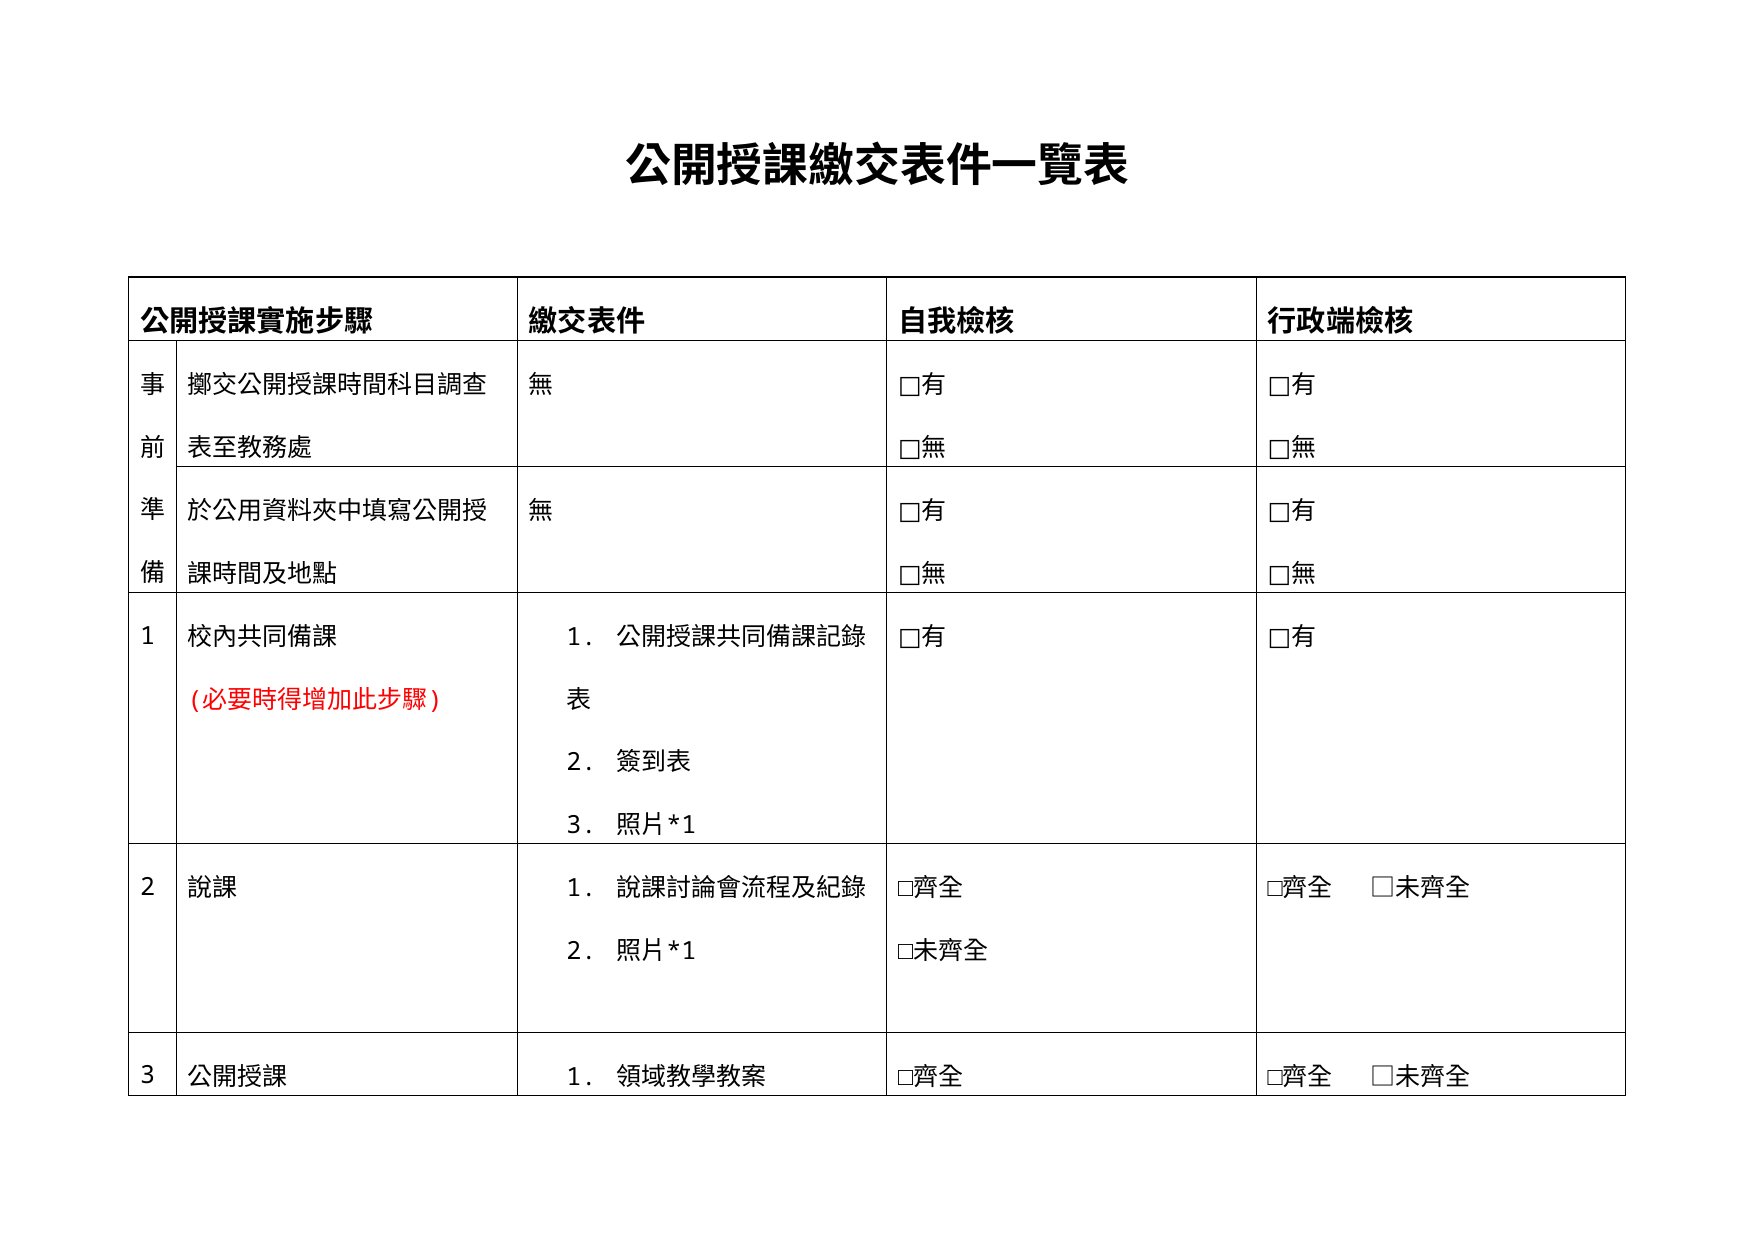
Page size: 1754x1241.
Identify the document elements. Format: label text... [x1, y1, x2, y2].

table_header 公開授課實施步驟 [129, 278, 517, 340]
table_cell 公開授課共同備課記錄表 簽到表 照片*1 [518, 593, 886, 843]
table_cell 公開授課 [177, 1033, 517, 1095]
table_cell □有 □無 [1257, 341, 1625, 466]
table_cell □齊全 □未齊全 [1257, 844, 1625, 1032]
table_cell □有 [887, 593, 1256, 843]
table_header 繳交表件 [518, 278, 886, 340]
table_cell □有 [1257, 593, 1625, 843]
table_cell 校內共同備課 (必要時得增加此步驟) [177, 593, 517, 843]
table_cell 3 [129, 1033, 176, 1095]
table_cell 於公用資料夾中填寫公開授課時間及地點 [177, 467, 517, 592]
table_cell 事前準備 [129, 341, 176, 592]
table_cell 無 [518, 341, 886, 466]
table_cell 1 [129, 593, 176, 843]
table_cell 說課討論會流程及紀錄 照片*1 [518, 844, 886, 1032]
table_cell 領域教學教案 公開授課者教學省思紀錄表 公開授課回饋表(含觀課紀錄) 照片*2 [518, 1033, 886, 1095]
table_cell □有 □無 [887, 467, 1256, 592]
table_cell 無 [518, 467, 886, 592]
table_cell 2 [129, 844, 176, 1032]
table_header 自我檢核 [887, 278, 1256, 340]
table_cell □齊全 □未齊全 [1257, 1033, 1625, 1095]
table_cell □齊全 [887, 1033, 1256, 1095]
table_cell □齊全 □未齊全 [887, 844, 1256, 1032]
table_cell 說課 [177, 844, 517, 1032]
table_cell □有 □無 [1257, 467, 1625, 592]
table_cell □有 □無 [887, 341, 1256, 466]
table_cell 擲交公開授課時間科目調查表至教務處 [177, 341, 517, 466]
table_header 行政端檢核 [1257, 278, 1625, 340]
text 公開授課繳交表件一覽表 [75, 89, 1679, 214]
